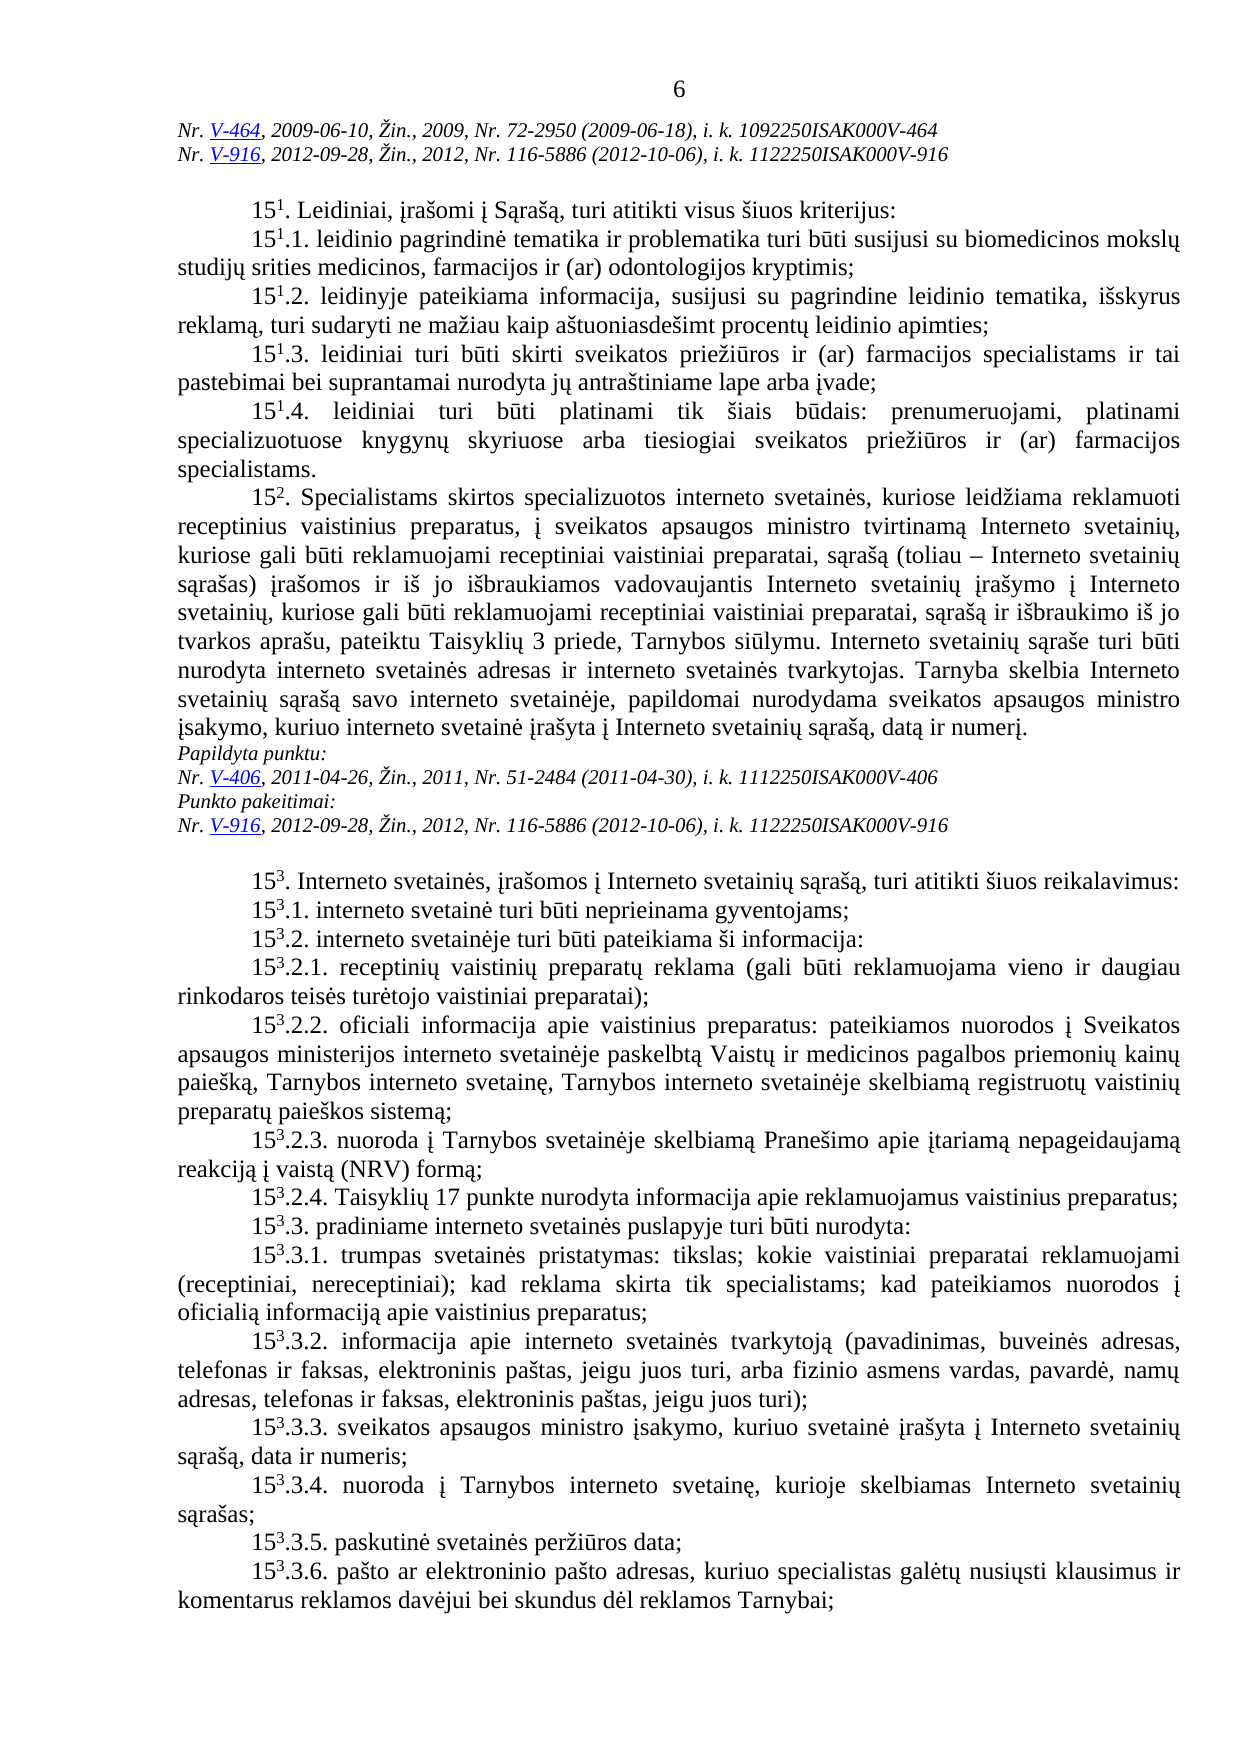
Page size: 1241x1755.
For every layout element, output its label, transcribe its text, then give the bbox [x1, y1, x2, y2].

text 153.3.4. nuoroda į Tarnybos interneto svetainę, kurioje skelbiamas Interneto svetainių sąrašas; [177, 1470, 1181, 1527]
text 153.3.6. pašto ar elektroninio pašto adresas, kuriuo specialistas galėtų nusiųsti klausimus ir komentarus reklamos davėjui bei skundus dėl reklamos Tarnybai; [177, 1556, 1181, 1614]
text Punkto pakeitimai: [177, 789, 1181, 813]
text 153. Interneto svetainės, įrašomos į Interneto svetainių sąrašą, turi atitikti šiuos reikalavimus: [177, 866, 1181, 895]
text 151.2. leidinyje pateikiama informacija, susijusi su pagrindine leidinio tematika, išskyrus reklamą, turi sudaryti ne mažiau kaip aštuoniasdešimt procentų leidinio apimties; [177, 281, 1181, 339]
text 151.3. leidiniai turi būti skirti sveikatos priežiūros ir (ar) farmacijos specialistams ir tai pastebimai bei suprantamai nurodyta jų antraštiniame lape arba įvade; [177, 339, 1181, 396]
text 151.1. leidinio pagrindinė tematika ir problematika turi būti susijusi su biomedicinos mokslų studijų srities medicinos, farmacijos ir (ar) odontologijos kryptimis; [177, 224, 1181, 281]
text 153.2. interneto svetainėje turi būti pateikiama ši informacija: [177, 924, 1181, 952]
text Nr. V-464, 2009-06-10, Žin., 2009, Nr. 72-2950 (2009-06-18), i. k. 1092250ISAK000V-464 [177, 118, 1181, 142]
text 153.2.2. oficiali informacija apie vaistinius preparatus: pateikiamos nuorodos į Sveikatos apsaugos ministerijos interneto svetainėje paskelbtą Vaistų ir medicinos pagalbos priemonių kainų paiešką, Tarnybos interneto svetainę, Tarnybos interneto svetainėje skelbiamą registruotų vaistinių preparatų paieškos sistemą; [177, 1010, 1181, 1125]
text 153.2.1. receptinių vaistinių preparatų reklama (gali būti reklamuojama vieno ir daugiau rinkodaros teisės turėtojo vaistiniai preparatai); [177, 952, 1181, 1010]
text 153.3. pradiniame interneto svetainės puslapyje turi būti nurodyta: [177, 1211, 1181, 1240]
text Nr. V-916, 2012-09-28, Žin., 2012, Nr. 116-5886 (2012-10-06), i. k. 1122250ISAK000V-916 [177, 813, 1181, 837]
text 151.4. leidiniai turi būti platinami tik šiais būdais: prenumeruojami, platinami specializuotuose knygynų skyriuose arba tiesiogiai sveikatos priežiūros ir (ar) farmacijos specialistams. [177, 396, 1181, 482]
text Nr. V-406, 2011-04-26, Žin., 2011, Nr. 51-2484 (2011-04-30), i. k. 1112250ISAK000V-406 [177, 765, 1181, 789]
text 153.3.1. trumpas svetainės pristatymas: tikslas; kokie vaistiniai preparatai reklamuojami (receptiniai, nereceptiniai); kad reklama skirta tik specialistams; kad pateikiamos nuorodos į oficialią informaciją apie vaistinius preparatus; [177, 1240, 1181, 1326]
text 153.3.5. paskutinė svetainės peržiūros data; [177, 1527, 1181, 1556]
text 151. Leidiniai, įrašomi į Sąrašą, turi atitikti visus šiuos kriterijus: [177, 195, 1181, 224]
text Papildyta punktu: [177, 741, 1181, 765]
text 153.3.2. informacija apie interneto svetainės tvarkytoją (pavadinimas, buveinės adresas, telefonas ir faksas, elektroninis paštas, jeigu juos turi, arba fizinio asmens vardas, pavardė, namų adresas, telefonas ir faksas, elektroninis paštas, jeigu juos turi); [177, 1326, 1181, 1412]
text 153.1. interneto svetainė turi būti neprieinama gyventojams; [177, 895, 1181, 924]
text 153.3.3. sveikatos apsaugos ministro įsakymo, kuriuo svetainė įrašyta į Interneto svetainių sąrašą, data ir numeris; [177, 1412, 1181, 1470]
text 153.2.4. Taisyklių 17 punkte nurodyta informacija apie reklamuojamus vaistinius preparatus; [177, 1182, 1181, 1211]
text 153.2.3. nuoroda į Tarnybos svetainėje skelbiamą Pranešimo apie įtariamą nepageidaujamą reakciją į vaistą (NRV) formą; [177, 1125, 1181, 1182]
text 152. Specialistams skirtos specializuotos interneto svetainės, kuriose leidžiama reklamuoti receptinius vaistinius preparatus, į sveikatos apsaugos ministro tvirtinamą Interneto svetainių, kuriose gali būti reklamuojami receptiniai vaistiniai preparatai, sąrašą (toliau – Interneto svetainių sąrašas) įrašomos ir iš jo išbraukiamos vadovaujantis Interneto svetainių įrašymo į Interneto svetainių, kuriose gali būti reklamuojami receptiniai vaistiniai preparatai, sąrašą ir išbraukimo iš jo tvarkos aprašu, pateiktu Taisyklių 3 priede, Tarnybos siūlymu. Interneto svetainių sąraše turi būti nurodyta interneto svetainės adresas ir interneto svetainės tvarkytojas. Tarnyba skelbia Interneto svetainių sąrašą savo interneto svetainėje, papildomai nurodydama sveikatos apsaugos ministro įsakymo, kuriuo interneto svetainė įrašyta į Interneto svetainių sąrašą, datą ir numerį. [177, 482, 1181, 741]
text Nr. V-916, 2012-09-28, Žin., 2012, Nr. 116-5886 (2012-10-06), i. k. 1122250ISAK000V-916 [177, 142, 1181, 166]
